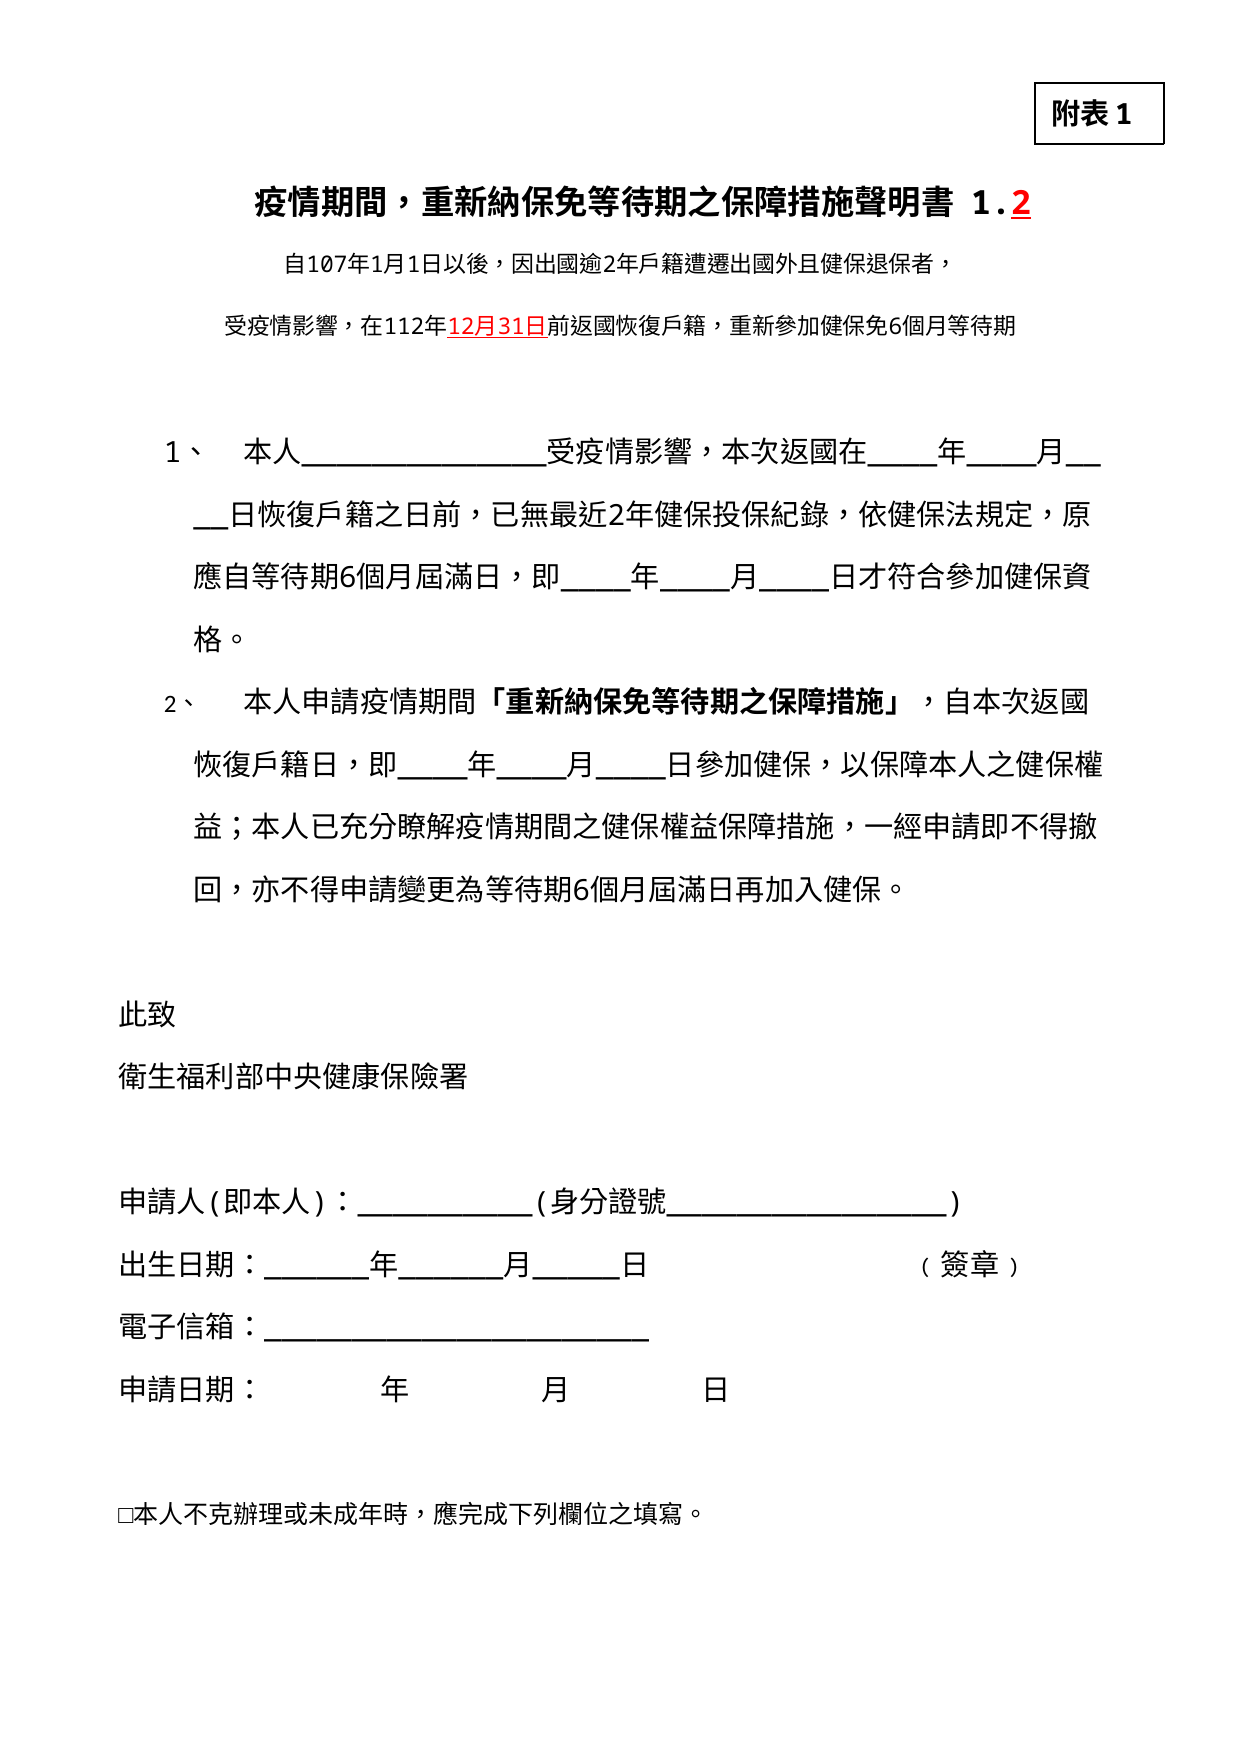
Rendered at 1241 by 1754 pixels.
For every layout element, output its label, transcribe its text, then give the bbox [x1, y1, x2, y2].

text 受疫情影響，在112年12月31日前返國恢復戶籍，重新參加健保免6個月等待期 [118, 283, 1122, 346]
list 本人申請疫情期間「重新納保免等待期之保障措施」，自本次返國恢復戶籍日，即____年____月____日參加健保，以保障本人之健保權益；本人已充分瞭解疫情期間之健保權益保障措施，一經申請即不得撤回，亦不得申請變更為等待期6個月屆滿日再加入健保。 [163, 658, 1117, 908]
text 申請人(即本人)：__________(身分證號________________) [118, 1158, 1122, 1221]
text □本人不克辦理或未成年時，應完成下列欄位之填寫。 [118, 1471, 1122, 1533]
text 出生日期：______年______月_____日 ﹙簽章﹚ [118, 1221, 1122, 1283]
text 自107年1月1日以後，因出國逾2年戶籍遭遷出國外且健保退保者， [118, 221, 1122, 283]
text 衛生福利部中央健康保險署 [118, 1033, 1122, 1096]
text 申請日期： 年 月 日 [118, 1346, 1122, 1408]
text 電子信箱：______________________ [118, 1283, 1122, 1346]
text 此致 [118, 971, 1122, 1033]
list 本人______________受疫情影響，本次返國在____年____月____日恢復戶籍之日前，已無最近2年健保投保紀錄，依健保法規定，原應自等待期6個月屆滿日，即____年____月____日才符合參加健保資格。 [163, 408, 1117, 658]
text 疫情期間，重新納保免等待期之保障措施聲明書 1.2 [118, 158, 1117, 221]
